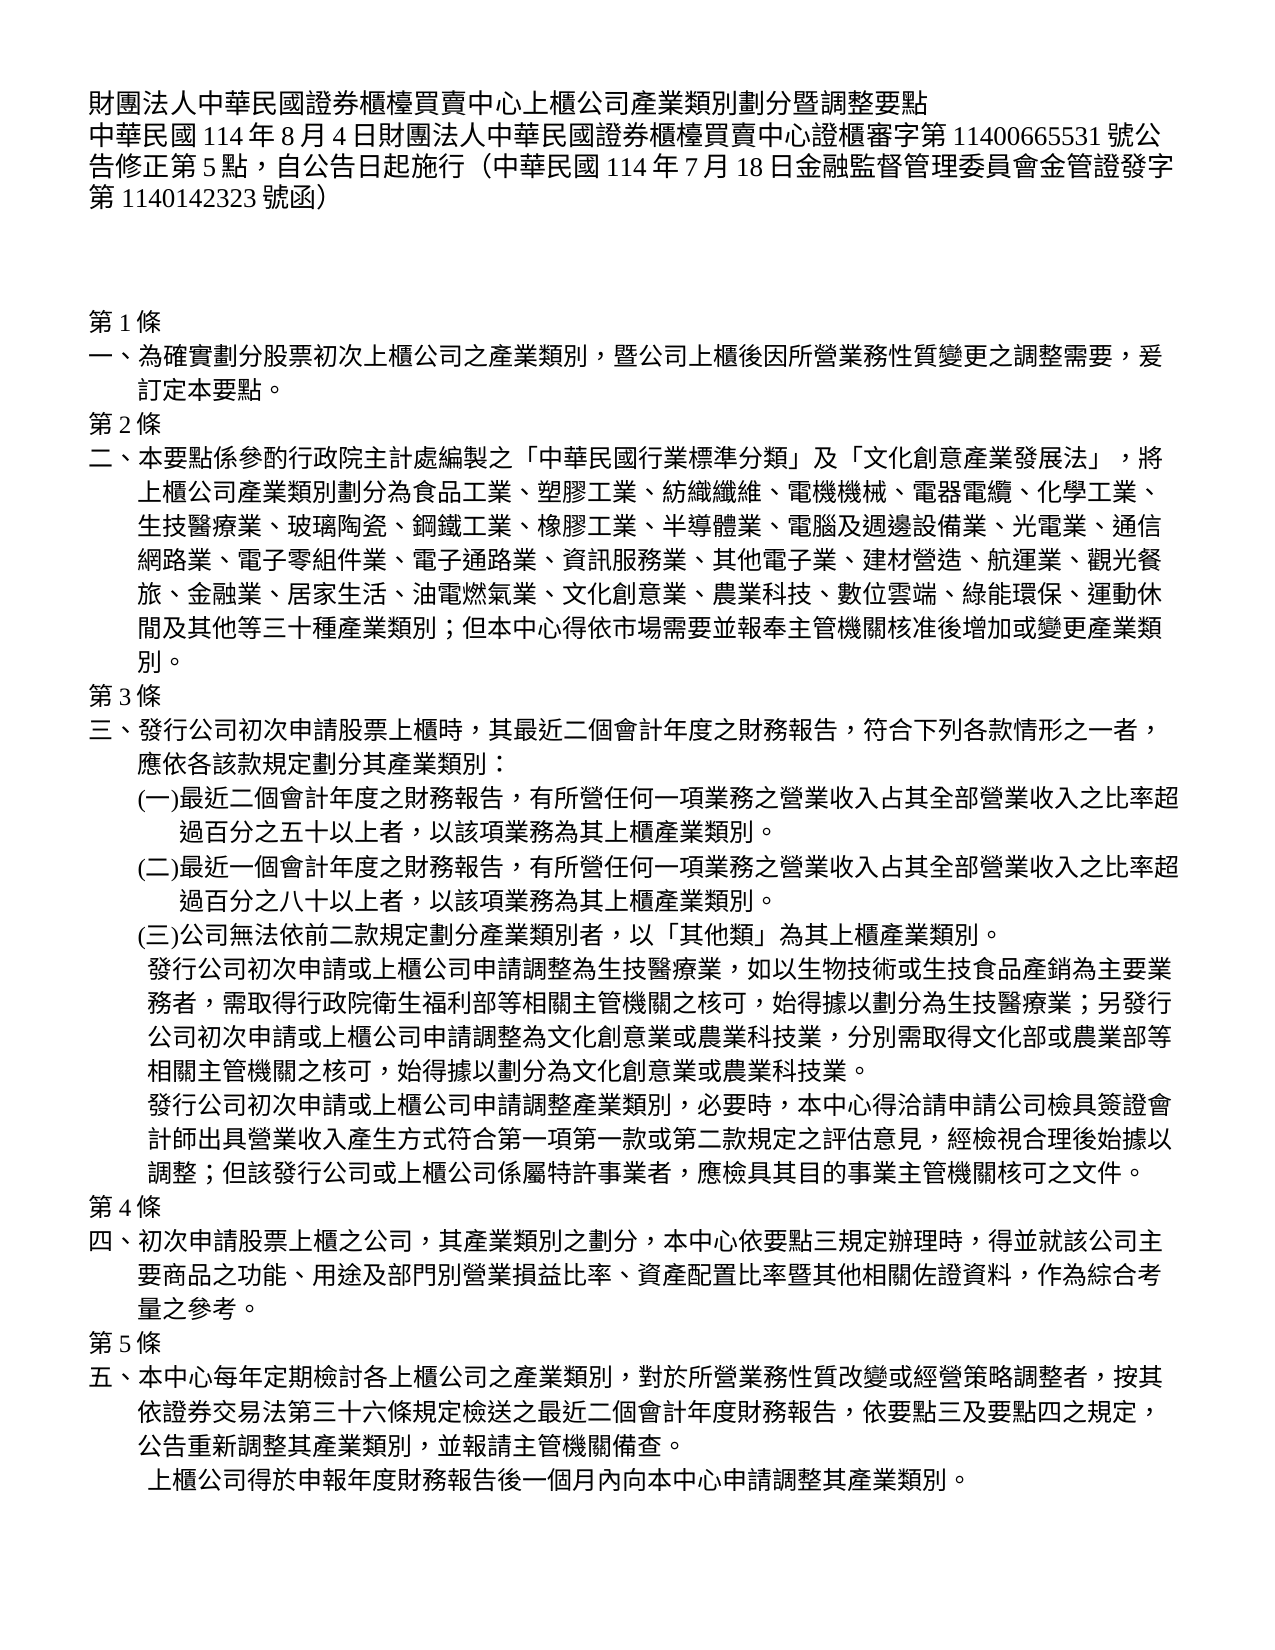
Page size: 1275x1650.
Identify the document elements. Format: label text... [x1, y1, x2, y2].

text 中華民國114年8月4日財團法人中華民國證券櫃檯買賣中心證櫃審字第11400665531號公告修正第5點，自公告日起施行（中華民國114年7月18日金融監督管理委員會金管證發字第1140142323號函） [88, 120, 1186, 213]
text (二)最近一個會計年度之財務報告，有所營任何一項業務之營業收入占其全部營業收入之比率超過百分之八十以上者，以該項業務為其上櫃產業類別。 [137, 849, 1186, 917]
text 發行公司初次申請或上櫃公司申請調整為生技醫療業，如以生物技術或生技食品產銷為主要業務者，需取得行政院衛生福利部等相關主管機關之核可，始得據以劃分為生技醫療業；另發行公司初次申請或上櫃公司申請調整為文化創意業或農業科技業，分別需取得文化部或農業部等相關主管機關之核可，始得據以劃分為文化創意業或農業科技業。 [148, 951, 1186, 1088]
text 第3條 [88, 679, 1186, 713]
text 第2條 [88, 406, 1186, 440]
text 一、為確實劃分股票初次上櫃公司之產業類別，暨公司上櫃後因所營業務性質變更之調整需要，爰訂定本要點。 [88, 338, 1186, 406]
text 第5條 [88, 1326, 1186, 1360]
text 五、本中心每年定期檢討各上櫃公司之產業類別，對於所營業務性質改變或經營策略調整者，按其依證券交易法第三十六條規定檢送之最近二個會計年度財務報告，依要點三及要點四之規定，公告重新調整其產業類別，並報請主管機關備查。 [88, 1360, 1186, 1462]
text 上櫃公司得於申報年度財務報告後一個月內向本中心申請調整其產業類別。 [148, 1462, 1186, 1496]
text 第1條 [88, 304, 1186, 338]
text 二、本要點係參酌行政院主計處編製之「中華民國行業標準分類」及「文化創意產業發展法」，將上櫃公司產業類別劃分為食品工業、塑膠工業、紡織纖維、電機機械、電器電纜、化學工業、生技醫療業、玻璃陶瓷、鋼鐵工業、橡膠工業、半導體業、電腦及週邊設備業、光電業、通信網路業、電子零組件業、電子通路業、資訊服務業、其他電子業、建材營造、航運業、觀光餐旅、金融業、居家生活、油電燃氣業、文化創意業、農業科技、數位雲端、綠能環保、運動休閒及其他等三十種產業類別；但本中心得依市場需要並報奉主管機關核准後增加或變更產業類別。 [88, 440, 1186, 679]
text (一)最近二個會計年度之財務報告，有所營任何一項業務之營業收入占其全部營業收入之比率超過百分之五十以上者，以該項業務為其上櫃產業類別。 [137, 781, 1186, 849]
text 第4條 [88, 1190, 1186, 1224]
text 三、發行公司初次申請股票上櫃時，其最近二個會計年度之財務報告，符合下列各款情形之一者，應依各該款規定劃分其產業類別： [88, 713, 1186, 781]
text 財團法人中華民國證券櫃檯買賣中心上櫃公司產業類別劃分暨調整要點 [88, 88, 1186, 120]
text (三)公司無法依前二款規定劃分產業類別者，以「其他類」為其上櫃產業類別。 [137, 917, 1186, 951]
text 發行公司初次申請或上櫃公司申請調整產業類別，必要時，本中心得洽請申請公司檢具簽證會計師出具營業收入產生方式符合第一項第一款或第二款規定之評估意見，經檢視合理後始據以調整；但該發行公司或上櫃公司係屬特許事業者，應檢具其目的事業主管機關核可之文件。 [148, 1088, 1186, 1190]
text 四、初次申請股票上櫃之公司，其產業類別之劃分，本中心依要點三規定辦理時，得並就該公司主要商品之功能、用途及部門別營業損益比率、資產配置比率暨其他相關佐證資料，作為綜合考量之參考。 [88, 1224, 1186, 1326]
